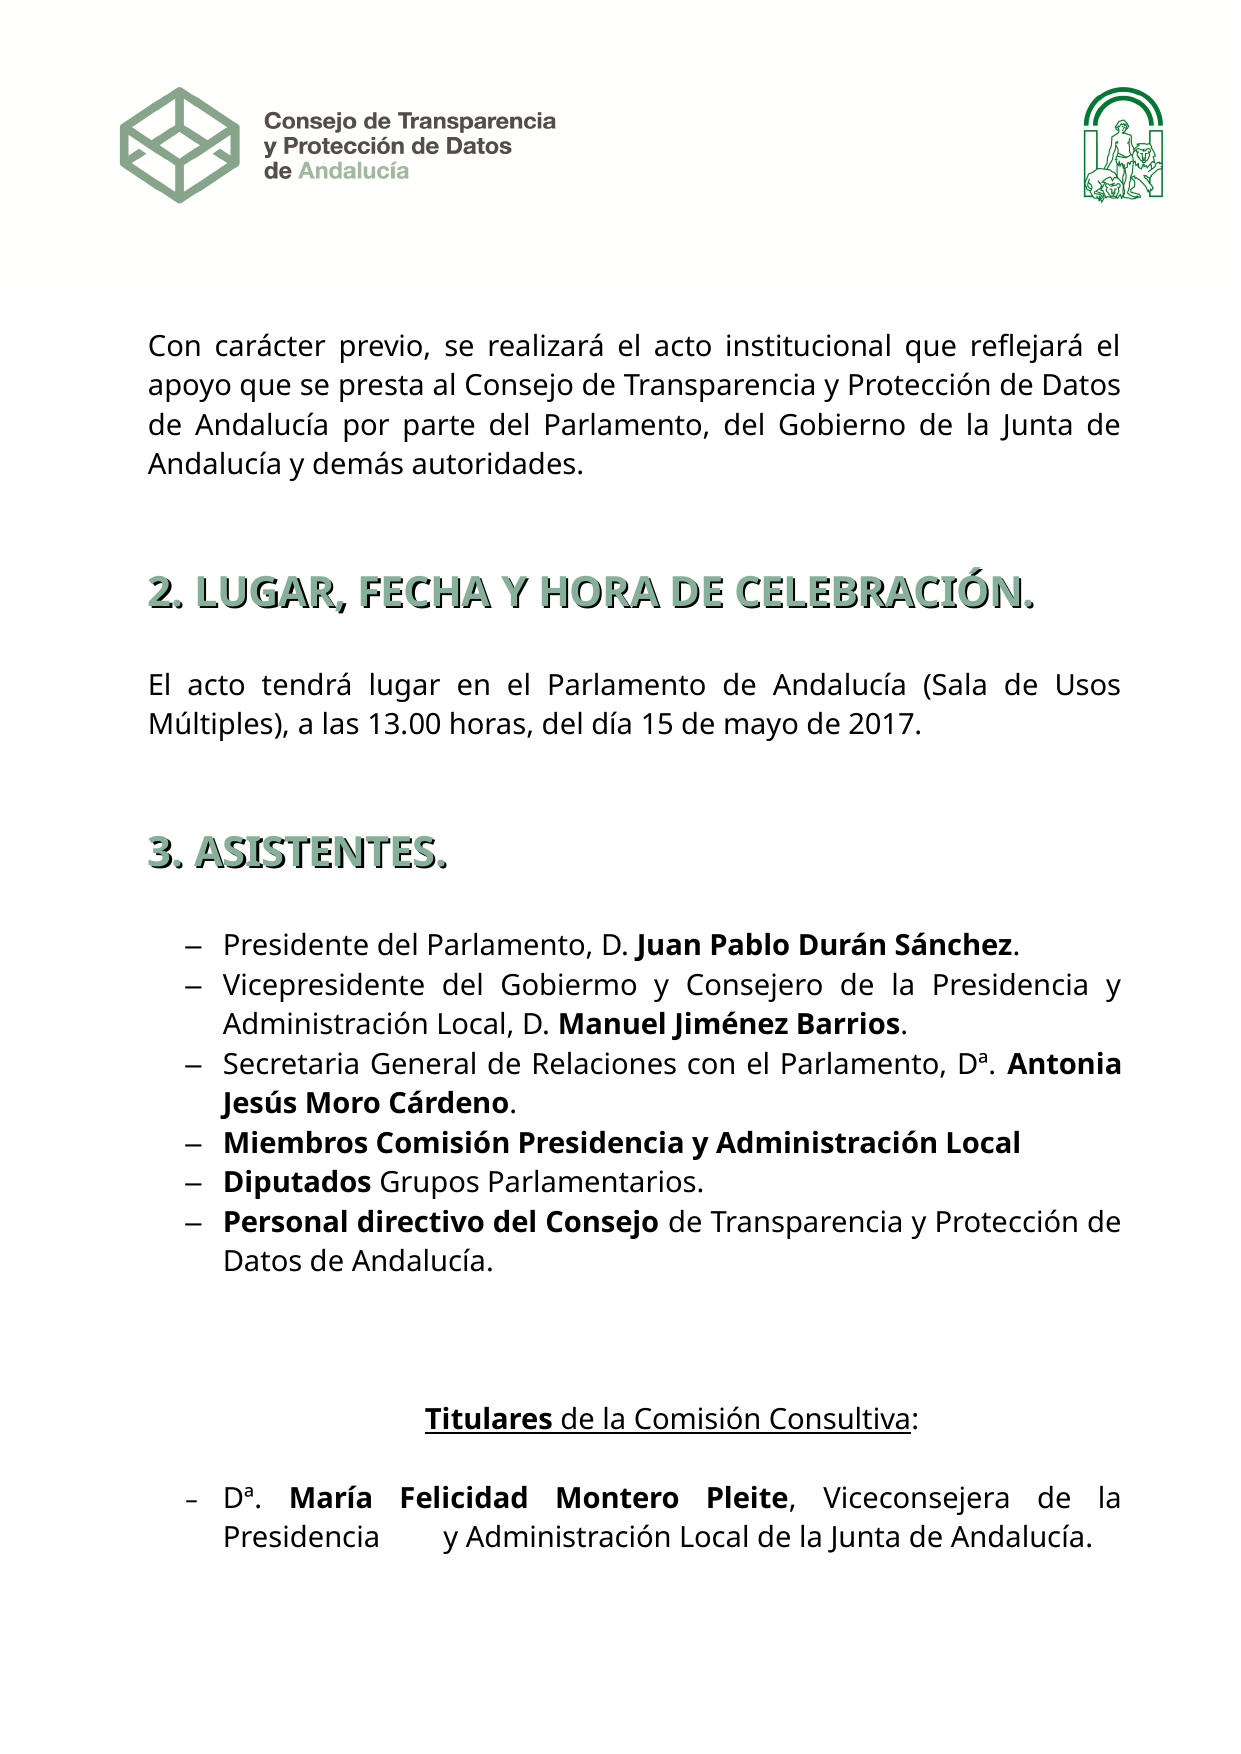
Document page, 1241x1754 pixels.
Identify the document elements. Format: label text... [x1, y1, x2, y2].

list Dª. María Felicidad Montero Pleite, Viceconsejera de la Presidencia y Administración Local de la Junta de Andalucía. [185, 1477, 1122, 1556]
list Miembros Comisión Presidencia y Administración Local [185, 1122, 1122, 1162]
list Personal directivo del Consejo de Transparencia y Protección de Datos de Andalucía. [185, 1201, 1122, 1280]
text Con carácter previo, se realizará el acto institucional que reflejará el apoyo que se presta al Consejo de Transparencia y Protección de Datos de Andalucía por parte del Parlamento, del Gobierno de la Junta de Andalucía y demás autoridades. [148, 325, 1122, 483]
text Titulares de la Comisión Consultiva: [148, 1398, 1122, 1438]
list Secretaria General de Relaciones con el Parlamento, Dª. Antonia Jesús Moro Cárdeno. [185, 1043, 1122, 1122]
text 2. LUGAR, FECHA Y HORA DE CELEBRACIÓN. [148, 562, 1122, 618]
text 3. ASISTENTES. [148, 822, 1122, 879]
list Vicepresidente del Gobiermo y Consejero de la Presidencia y Administración Local, D. Manuel Jiménez Barrios. [185, 964, 1122, 1043]
list Diputados Grupos Parlamentarios. [185, 1162, 1122, 1201]
text El acto tendrá lugar en el Parlamento de Andalucía (Sala de Usos Múltiples), a las 13.00 horas, del día 15 de mayo de 2017. [148, 664, 1122, 743]
list Presidente del Parlamento, D. Juan Pablo Durán Sánchez. [185, 925, 1122, 964]
